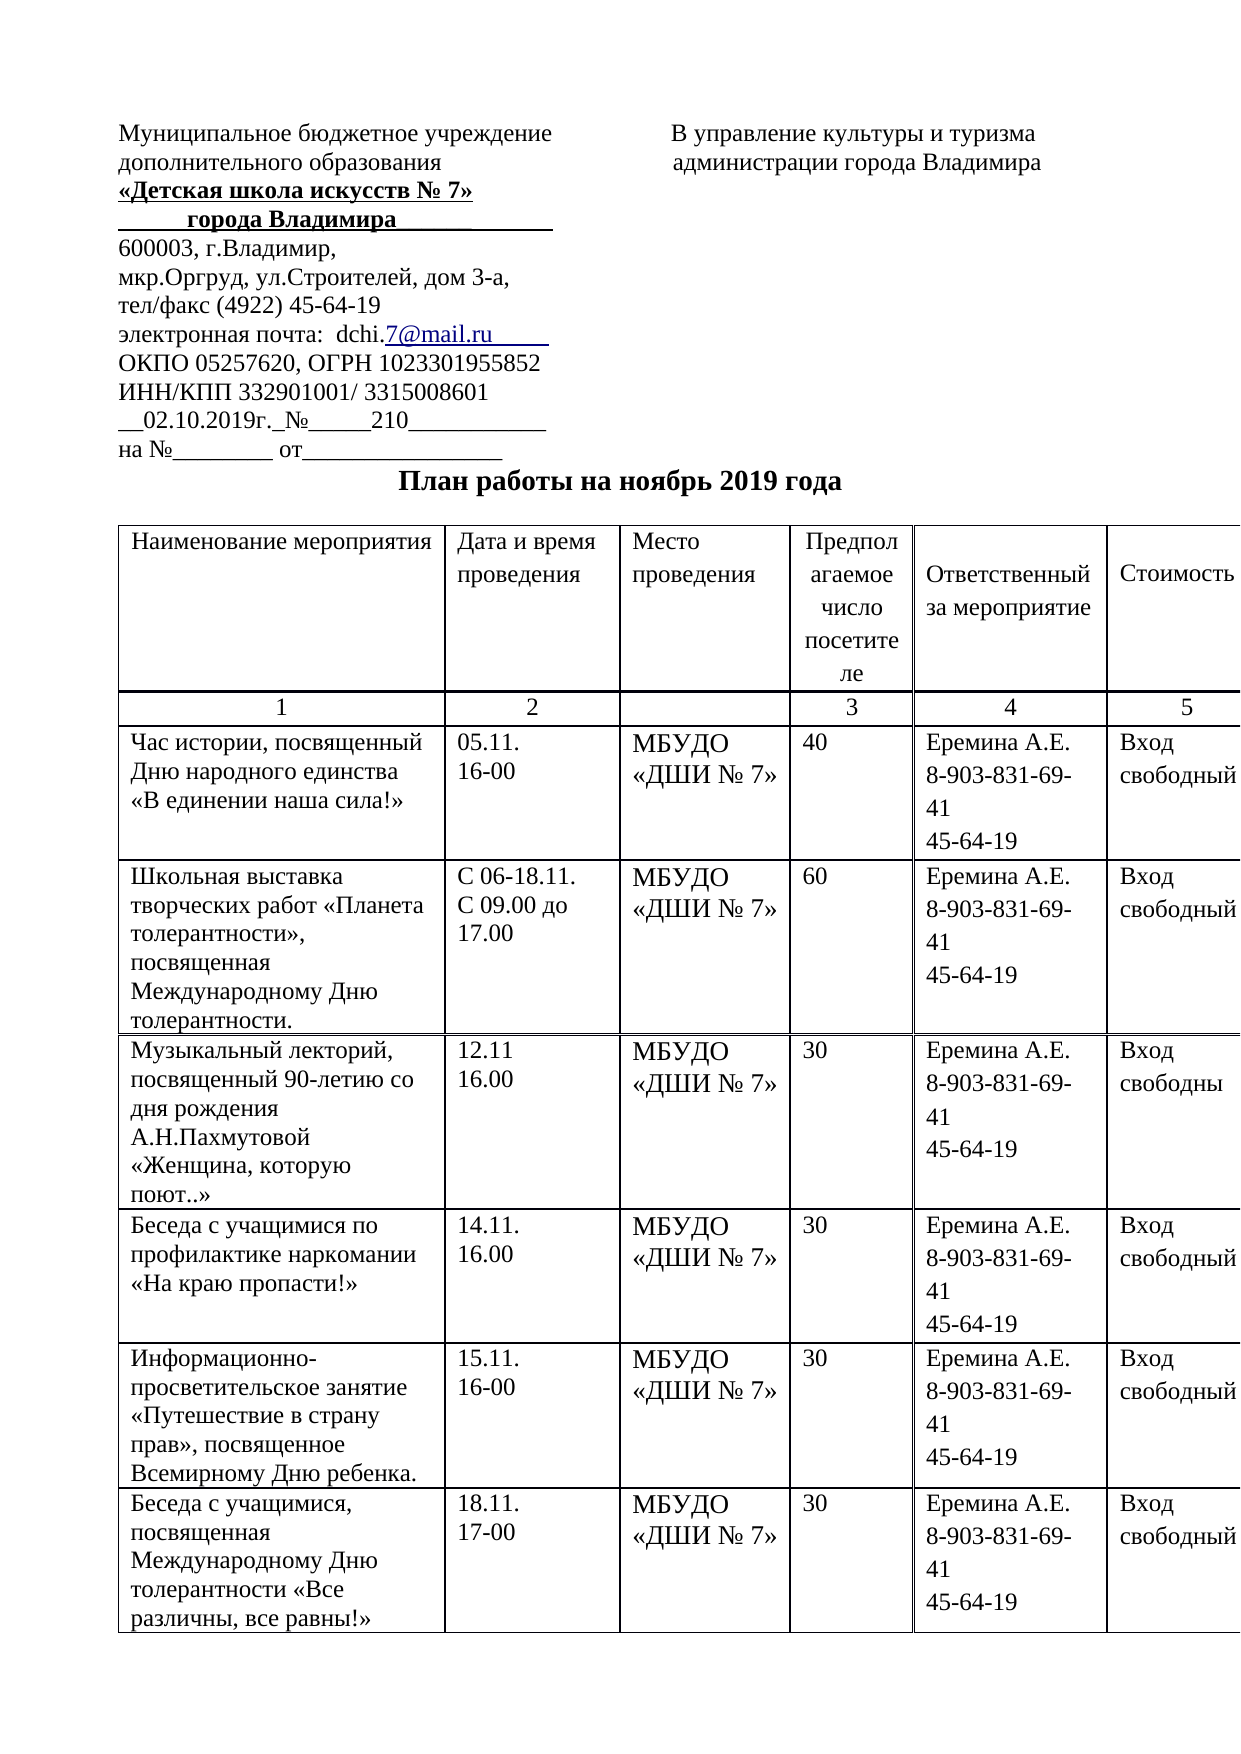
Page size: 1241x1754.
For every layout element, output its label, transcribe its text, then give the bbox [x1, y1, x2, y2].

table_cell 40 [791, 727, 912, 859]
table_cell Еремина А.Е. 8-903-831-69-41 45-64-19 [915, 1036, 1106, 1208]
table_cell 14.11. 16.00 [446, 1210, 619, 1342]
table_cell Информационно-просветительское занятие «Путешествие в страну прав», посвященное Всемирному Дню ребенка. [119, 1344, 444, 1487]
table_cell 12.11 16.00 [446, 1036, 619, 1208]
table_cell МБУДО «ДШИ № 7» [621, 727, 789, 859]
table_cell Час истории, посвященный Дню народного единства «В единении наша сила!» [119, 727, 444, 859]
table_cell 15.11. 16-00 [446, 1344, 619, 1487]
table_cell 05.11. 16-00 [446, 727, 619, 859]
table_header Место проведения [621, 526, 789, 690]
table_cell 30 [791, 1210, 912, 1342]
table_cell МБУДО «ДШИ № 7» [621, 1489, 789, 1632]
text ОКПО 05257620, ОГРН 1023301955852 [118, 348, 1122, 377]
text электронная почта: dchi.7@HYPERLINK "mailto:7@mail.ru"mailHYPERLINK "mailto:7@mail.ru".HYPERLINK "mailto:7@mail.ru"ru [118, 319, 1122, 348]
table_cell 2 [446, 693, 619, 725]
text Муниципальное бюджетное учреждение В управление культуры и туризма дополнительного образования администрации города Владимира [118, 118, 1122, 176]
table_header Дата и время проведения [446, 526, 619, 690]
table_cell С 06-18.11. С 09.00 до 17.00 [446, 861, 619, 1033]
table_cell Еремина А.Е. 8-903-831-69-41 45-64-19 [915, 1344, 1106, 1487]
table_cell Еремина А.Е. 8-903-831-69-41 45-64-19 [915, 1210, 1106, 1342]
table_cell [621, 693, 789, 725]
table_cell Беседа с учащимися по профилактике наркомании «На краю пропасти!» [119, 1210, 444, 1342]
text ИНН/КПП 332901001/ 3315008601 [118, 377, 1122, 406]
table_cell Вход свободный [1108, 1489, 1240, 1632]
table_cell 4 [915, 693, 1106, 725]
table_cell 30 [791, 1489, 912, 1632]
text «Детская школа искусств № 7» [118, 176, 1122, 204]
table_cell Еремина А.Е. 8-903-831-69-41 45-64-19 [915, 861, 1106, 1033]
table_cell Беседа с учащимися, посвященная Международному Дню толерантности «Все различны, все равны!» [119, 1489, 444, 1632]
table_cell Вход свободный [1108, 1344, 1240, 1487]
table_cell 30 [791, 1344, 912, 1487]
text __02.10.2019г._№_____210___________ [118, 406, 1122, 434]
table_cell 60 [791, 861, 912, 1033]
table_cell МБУДО «ДШИ № 7» [621, 1210, 789, 1342]
text План работы на ноябрь 2019 года [118, 463, 1122, 497]
table_cell Еремина А.Е. 8-903-831-69-41 45-64-19 [915, 1489, 1106, 1632]
table_cell 18.11. 17-00 [446, 1489, 619, 1632]
table_header Наименование мероприятия [119, 526, 444, 690]
table_header Предполагаемое число посетителе [791, 526, 912, 690]
table_cell Вход свободный [1108, 1210, 1240, 1342]
table_cell 1 [119, 693, 444, 725]
table_header Ответственный за мероприятие [915, 526, 1106, 690]
table_cell Школьная выставка творческих работ «Планета толерантности», посвященная Международному Дню толерантности. [119, 861, 444, 1033]
table_cell Вход свободны [1108, 1036, 1240, 1208]
table_cell МБУДО «ДШИ № 7» [621, 861, 789, 1033]
table_cell Вход свободный [1108, 727, 1240, 859]
text на №________ от________________ [118, 434, 1122, 463]
text 600003, г.Владимир, [118, 233, 1122, 262]
text мкр.Оргруд, ул.Строителей, дом 3-а, [118, 262, 1122, 291]
table_cell Музыкальный лекторий, посвященный 90-летию со дня рождения А.Н.Пахмутовой «Женщина, которую поют..» [119, 1036, 444, 1208]
text города Владимира______ [118, 204, 1122, 233]
table_cell Вход свободный [1108, 861, 1240, 1033]
table_cell МБУДО «ДШИ № 7» [621, 1344, 789, 1487]
table_cell Еремина А.Е. 8-903-831-69-41 45-64-19 [915, 727, 1106, 859]
table_cell МБУДО «ДШИ № 7» [621, 1036, 789, 1208]
table_header Стоимость [1108, 526, 1240, 690]
text тел/факс (4922) 45-64-19 [118, 291, 1122, 319]
table_cell 3 [791, 693, 912, 725]
table_cell 30 [791, 1036, 912, 1208]
table_cell 5 [1108, 693, 1240, 725]
